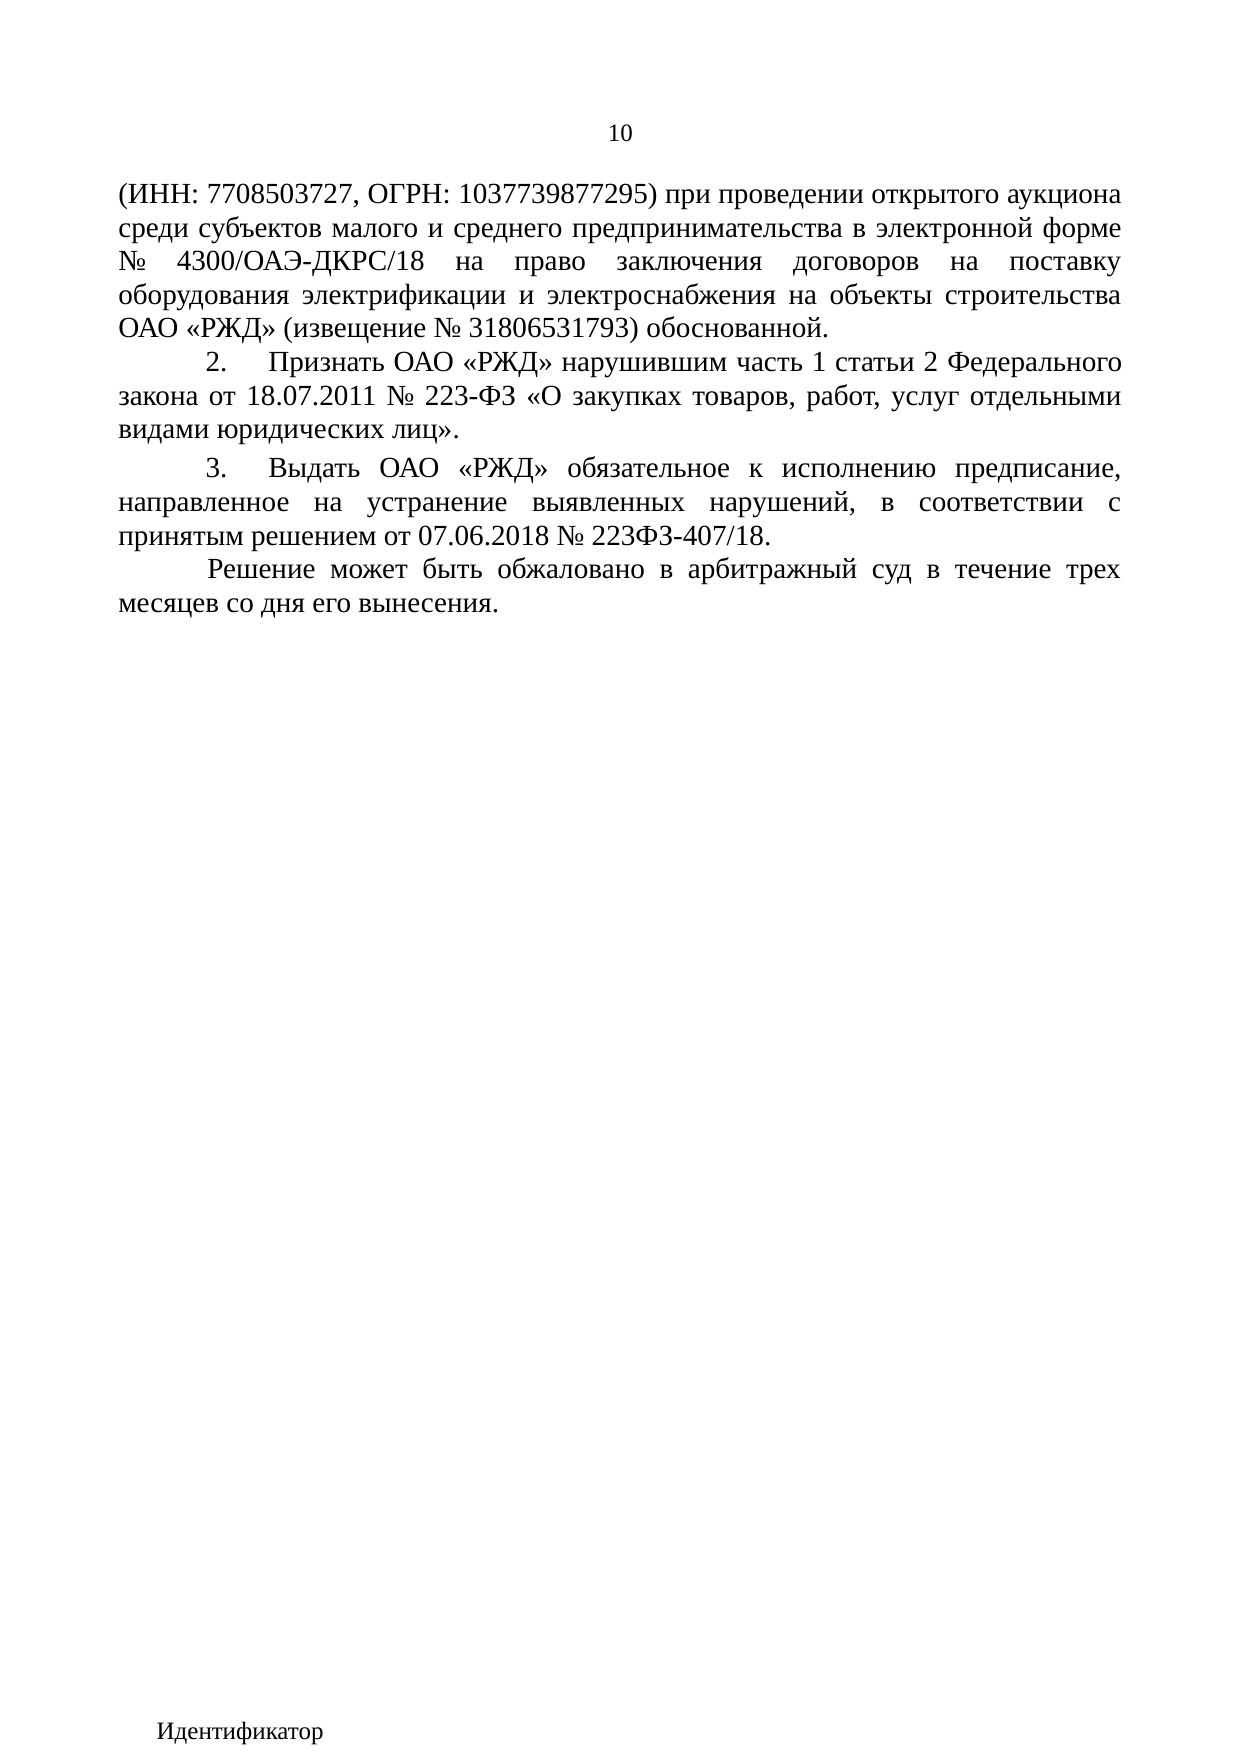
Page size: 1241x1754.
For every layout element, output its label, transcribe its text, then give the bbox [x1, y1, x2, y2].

text Решение может быть обжаловано в арбитражный суд в течение трех месяцев со дня его вынесения. [118, 551, 1122, 618]
list (ИНН: 7708503727, ОГРН: 1037739877295) при проведении открытого аукциона среди субъектов малого и среднего предпринимательства в электронной форме № 4300/ОАЭ-ДКРС/18 на право заключения договоров на поставку оборудования электрификации и электроснабжения на объекты строительства ОАО «РЖД» (извещение № 31806531793) обоснованной. [118, 176, 1122, 344]
list Выдать ОАО «РЖД» обязательное к исполнению предписание, направленное на устранение выявленных нарушений, в соответствии с принятым решением от 07.06.2018 № 223ФЗ-407/18. [118, 451, 1122, 551]
list Признать ОАО «РЖД» нарушившим часть 1 статьи 2 Федерального закона от 18.07.2011 № 223-ФЗ «О закупках товаров, работ, услуг отдельными видами юридических лиц». [118, 344, 1122, 445]
